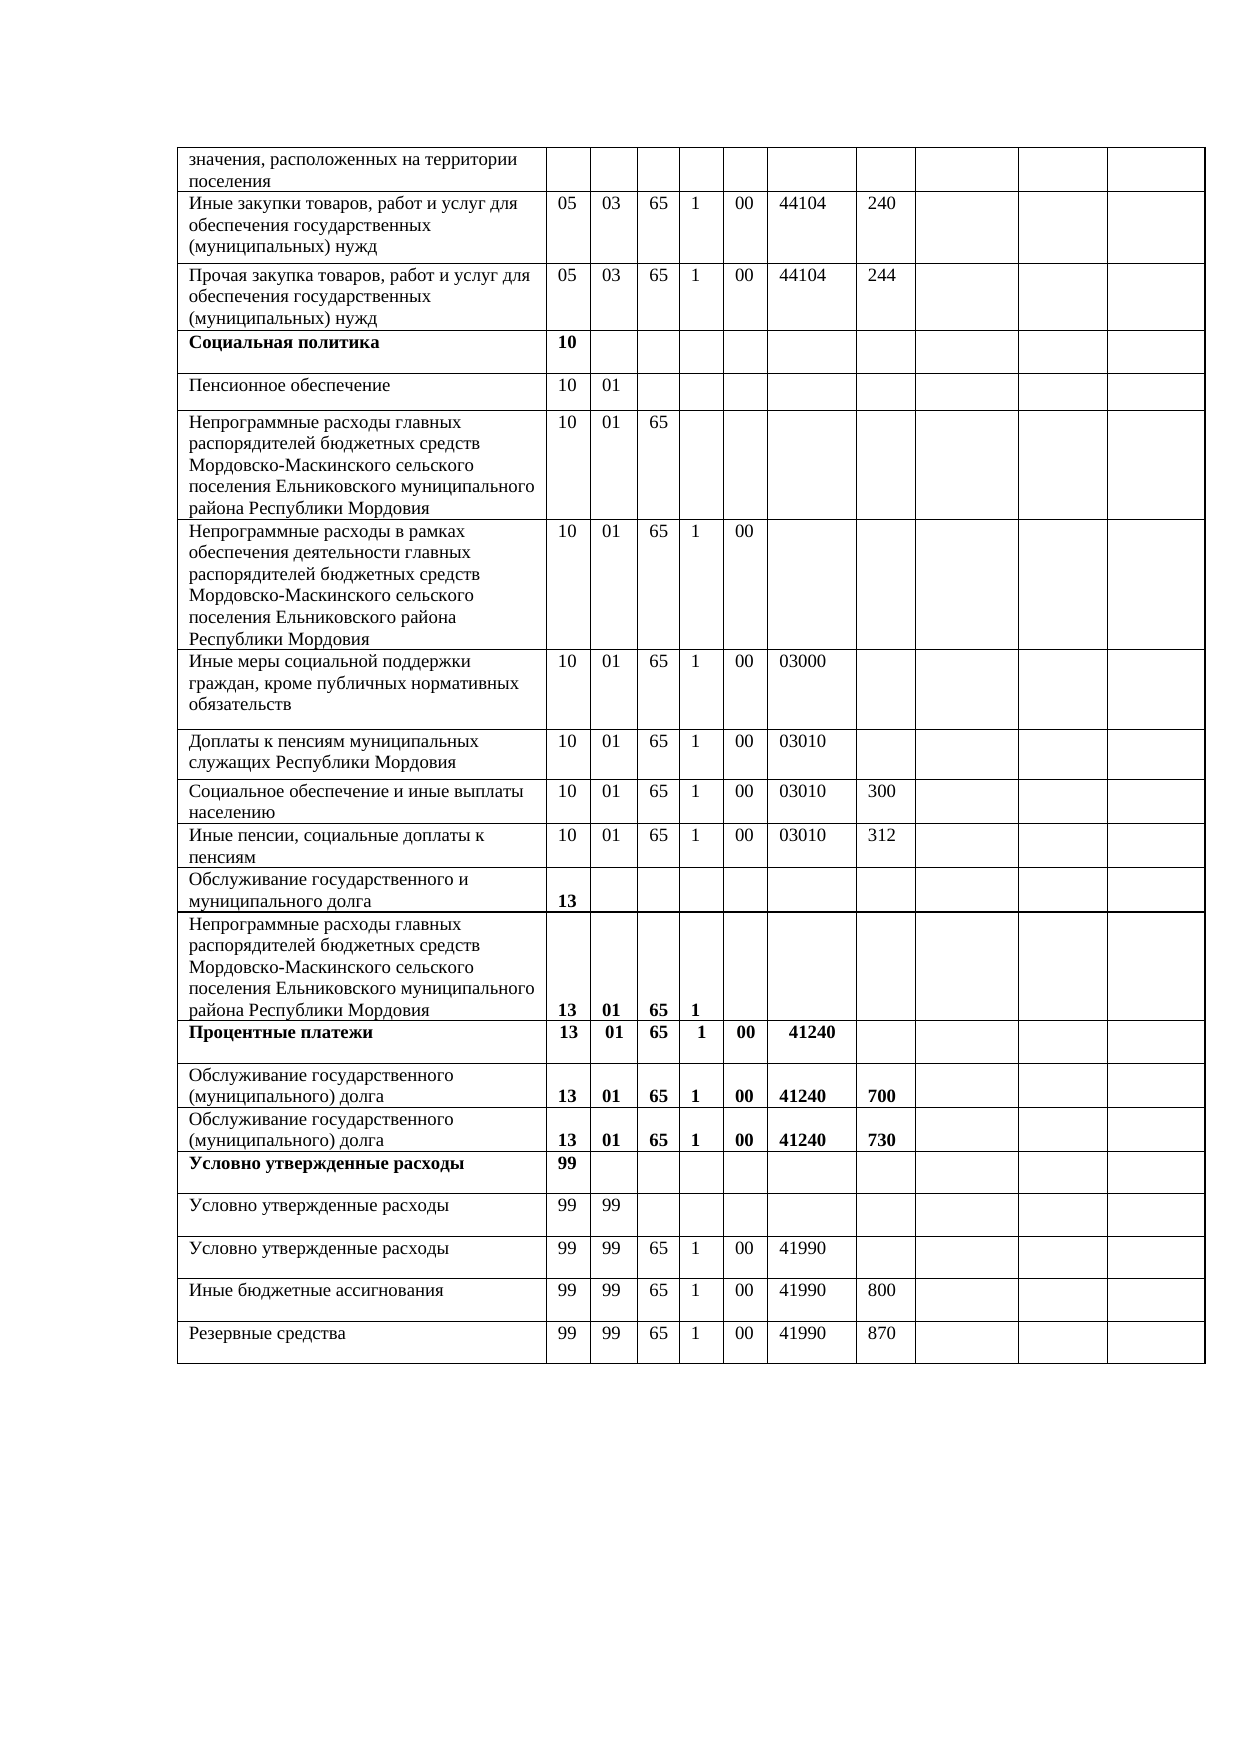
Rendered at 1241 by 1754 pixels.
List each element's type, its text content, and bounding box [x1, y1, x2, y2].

table_cell 1 [680, 1064, 723, 1107]
table_cell 800 [857, 1279, 915, 1321]
table_cell 99 [591, 1322, 637, 1363]
table_cell [1108, 1108, 1204, 1151]
table_cell [768, 374, 856, 410]
table_cell 1 [680, 730, 723, 779]
table_cell 1 [680, 192, 723, 263]
table_cell Обслуживание государственного (муниципального) долга [178, 1064, 546, 1107]
table_cell [916, 192, 1018, 263]
table_cell 65 [638, 411, 679, 518]
table_cell [1108, 264, 1204, 330]
table_cell [1019, 780, 1107, 823]
table_cell [591, 1152, 637, 1193]
table_cell [916, 780, 1018, 823]
table_cell [1019, 1194, 1107, 1236]
table_cell [857, 730, 915, 779]
table_cell Социальное обеспечение и иные выплаты населению [178, 780, 546, 823]
table_cell 13 [547, 1064, 590, 1107]
table_cell 03 [591, 264, 637, 330]
table_cell [1108, 331, 1204, 372]
table_cell Иные закупки товаров, работ и услуг для обеспечения государственных (муниципальных) нужд [178, 192, 546, 263]
table_cell 01 [591, 1108, 637, 1151]
table_cell [768, 520, 856, 649]
table_cell 10 [547, 374, 590, 410]
table_cell [680, 411, 723, 518]
table_cell 65 [638, 1021, 679, 1063]
table_cell Непрограммные расходы главных распорядителей бюджетных средств Мордовско-Маскинского сельского поселения Ельниковского муниципального района Республики Мордовия [178, 411, 546, 518]
table_cell [638, 868, 679, 911]
table_cell [724, 1194, 767, 1236]
table_cell 1 [680, 520, 723, 649]
table_cell [916, 1194, 1018, 1236]
table_cell 00 [724, 520, 767, 649]
table_cell 300 [857, 780, 915, 823]
table_cell 65 [638, 1237, 679, 1278]
table_cell [916, 824, 1018, 867]
table_cell [1019, 1108, 1107, 1151]
table_cell [857, 650, 915, 729]
table_cell 65 [638, 650, 679, 729]
table_cell Иные пенсии, социальные доплаты к пенсиям [178, 824, 546, 867]
table_cell [768, 1194, 856, 1236]
table_cell [857, 1152, 915, 1193]
table_cell [916, 1322, 1018, 1363]
table_cell [1108, 730, 1204, 779]
table_cell [916, 1237, 1018, 1278]
table_cell [1019, 913, 1107, 1020]
table_cell [1019, 331, 1107, 372]
table_cell 65 [638, 730, 679, 779]
table_cell Обслуживание государственного и муниципального долга [178, 868, 546, 911]
table_cell 01 [591, 1064, 637, 1107]
table_cell [1019, 1279, 1107, 1321]
table_cell [857, 913, 915, 1020]
table_cell [1108, 1064, 1204, 1107]
table_cell 01 [591, 520, 637, 649]
table_cell [916, 1021, 1018, 1063]
table_cell 41990 [768, 1237, 856, 1278]
table_cell [1108, 374, 1204, 410]
table_cell [916, 520, 1018, 649]
table_cell [680, 1194, 723, 1236]
table_cell [916, 650, 1018, 729]
table_cell [724, 374, 767, 410]
table_cell 10 [547, 824, 590, 867]
table_cell 240 [857, 192, 915, 263]
table_cell 870 [857, 1322, 915, 1363]
table_cell 13 [547, 868, 590, 911]
table_cell Условно утвержденные расходы [178, 1152, 546, 1193]
table_cell [724, 331, 767, 372]
table_cell [724, 411, 767, 518]
table_cell [1019, 1064, 1107, 1107]
table_cell 700 [857, 1064, 915, 1107]
table_cell 244 [857, 264, 915, 330]
table_cell [1019, 520, 1107, 649]
table_cell 00 [724, 650, 767, 729]
table_cell Непрограммные расходы главных распорядителей бюджетных средств Мордовско-Маскинского сельского поселения Ельниковского муниципального района Республики Мордовия [178, 913, 546, 1020]
table_cell 00 [724, 264, 767, 330]
table_cell 00 [724, 1279, 767, 1321]
table_cell Социальная политика [178, 331, 546, 372]
table_cell [638, 1194, 679, 1236]
table_cell [724, 868, 767, 911]
table_cell 1 [680, 650, 723, 729]
table_cell 65 [638, 1279, 679, 1321]
table_cell 41990 [768, 1279, 856, 1321]
table_cell 1 [680, 780, 723, 823]
table_cell [916, 913, 1018, 1020]
table_cell Обслуживание государственного (муниципального) долга [178, 1108, 546, 1151]
table_cell 99 [591, 1194, 637, 1236]
table_cell [916, 1152, 1018, 1193]
table_cell [1019, 824, 1107, 867]
table_cell 03010 [768, 780, 856, 823]
table_cell 10 [547, 331, 590, 372]
table_cell [1108, 520, 1204, 649]
table_cell [1108, 192, 1204, 263]
table_cell [857, 520, 915, 649]
table_cell [638, 331, 679, 372]
table_cell [680, 148, 723, 191]
table_cell 01 [591, 374, 637, 410]
table_cell 01 [591, 650, 637, 729]
table_cell [916, 730, 1018, 779]
table_cell 10 [547, 411, 590, 518]
table_cell [1019, 411, 1107, 518]
table_cell значения, расположенных на территории поселения [178, 148, 546, 191]
table_cell 312 [857, 824, 915, 867]
table_cell 01 [591, 730, 637, 779]
table_cell 01 [591, 824, 637, 867]
table_cell [591, 331, 637, 372]
table_cell Прочая закупка товаров, работ и услуг для обеспечения государственных (муниципальных) нужд [178, 264, 546, 330]
table_cell [1108, 1322, 1204, 1363]
table_cell [916, 1279, 1018, 1321]
table_cell 00 [724, 1064, 767, 1107]
table_cell [916, 148, 1018, 191]
table_cell 01 [591, 780, 637, 823]
table_cell [1108, 1152, 1204, 1193]
table_cell 05 [547, 264, 590, 330]
table_cell [1019, 374, 1107, 410]
table_cell [638, 374, 679, 410]
table_cell Условно утвержденные расходы [178, 1237, 546, 1278]
table_cell [680, 868, 723, 911]
table_cell 1 [680, 1237, 723, 1278]
table_cell [680, 331, 723, 372]
table_cell [1108, 148, 1204, 191]
table_cell 730 [857, 1108, 915, 1151]
table_cell [768, 1152, 856, 1193]
table_cell [1108, 411, 1204, 518]
table_cell 99 [547, 1237, 590, 1278]
table_cell [1108, 1194, 1204, 1236]
table_cell 65 [638, 192, 679, 263]
table_cell Иные меры социальной поддержки граждан, кроме публичных нормативных обязательств [178, 650, 546, 729]
table_cell [916, 264, 1018, 330]
table_cell 65 [638, 1108, 679, 1151]
table_cell 41240 [768, 1021, 856, 1063]
table_cell 00 [724, 192, 767, 263]
table_cell 01 [591, 1021, 637, 1063]
table_cell 41990 [768, 1322, 856, 1363]
table_cell 65 [638, 1322, 679, 1363]
table_cell 1 [680, 1279, 723, 1321]
table_cell [1019, 730, 1107, 779]
table_cell [1019, 192, 1107, 263]
table_cell [680, 1152, 723, 1193]
table_cell [1108, 650, 1204, 729]
table_cell [638, 148, 679, 191]
table_cell 65 [638, 913, 679, 1020]
table_cell [857, 1237, 915, 1278]
table_cell 99 [591, 1237, 637, 1278]
table_cell Иные бюджетные ассигнования [178, 1279, 546, 1321]
table_cell [1019, 1322, 1107, 1363]
table_cell 41240 [768, 1064, 856, 1107]
table_cell 99 [547, 1194, 590, 1236]
table_cell [724, 1152, 767, 1193]
table_cell [547, 148, 590, 191]
table_cell [1108, 1021, 1204, 1063]
table_cell 03010 [768, 730, 856, 779]
table_cell Процентные платежи [178, 1021, 546, 1063]
table_cell [857, 374, 915, 410]
table_cell 03000 [768, 650, 856, 729]
table_cell [768, 868, 856, 911]
table_cell 03010 [768, 824, 856, 867]
table_cell [857, 1194, 915, 1236]
table_cell [724, 913, 767, 1020]
table_cell [768, 331, 856, 372]
table_cell [916, 1064, 1018, 1107]
table_cell [1108, 1279, 1204, 1321]
table_cell Доплаты к пенсиям муниципальных служащих Республики Мордовия [178, 730, 546, 779]
table_cell [638, 1152, 679, 1193]
table_cell 10 [547, 780, 590, 823]
table_cell 10 [547, 730, 590, 779]
table_cell [1108, 780, 1204, 823]
table_cell Пенсионное обеспечение [178, 374, 546, 410]
table_cell 00 [724, 1108, 767, 1151]
table_cell 44104 [768, 264, 856, 330]
table_cell 00 [724, 730, 767, 779]
table_cell [1108, 1237, 1204, 1278]
table_cell [1019, 1021, 1107, 1063]
table_cell [916, 411, 1018, 518]
table_cell [857, 1021, 915, 1063]
table_cell 1 [680, 913, 723, 1020]
table_cell 05 [547, 192, 590, 263]
table_cell 13 [547, 913, 590, 1020]
table_cell 99 [547, 1322, 590, 1363]
table_cell [1019, 1152, 1107, 1193]
table_cell Условно утвержденные расходы [178, 1194, 546, 1236]
table_cell [857, 411, 915, 518]
table_cell 65 [638, 780, 679, 823]
table_cell 00 [724, 1237, 767, 1278]
table_cell [857, 331, 915, 372]
table_cell Резервные средства [178, 1322, 546, 1363]
table_cell 65 [638, 520, 679, 649]
table_cell 1 [680, 1021, 723, 1063]
table_cell 99 [547, 1279, 590, 1321]
table_cell [1019, 868, 1107, 911]
table_cell [1108, 868, 1204, 911]
table_cell 1 [680, 824, 723, 867]
table_cell 00 [724, 1021, 767, 1063]
table_cell 65 [638, 824, 679, 867]
table_cell [680, 374, 723, 410]
table_cell [1108, 824, 1204, 867]
table_cell [724, 148, 767, 191]
table_cell 44104 [768, 192, 856, 263]
table_cell [916, 868, 1018, 911]
table_cell Непрограммные расходы в рамках обеспечения деятельности главных распорядителей бюджетных средств Мордовско-Маскинского сельского поселения Ельниковского района Республики Мордовия [178, 520, 546, 649]
table_cell [857, 868, 915, 911]
table_cell 13 [547, 1108, 590, 1151]
table_cell 01 [591, 411, 637, 518]
table_cell [768, 411, 856, 518]
table_cell [768, 913, 856, 1020]
table_cell [916, 1108, 1018, 1151]
table_cell 00 [724, 824, 767, 867]
table_cell 65 [638, 264, 679, 330]
table_cell [591, 868, 637, 911]
table_cell 1 [680, 264, 723, 330]
table_cell [1108, 913, 1204, 1020]
table_cell [1019, 148, 1107, 191]
table_cell [768, 148, 856, 191]
table_cell [916, 374, 1018, 410]
table_cell 1 [680, 1108, 723, 1151]
table_cell 01 [591, 913, 637, 1020]
table_cell [857, 148, 915, 191]
table_cell 99 [547, 1152, 590, 1193]
table_cell 65 [638, 1064, 679, 1107]
table_cell 03 [591, 192, 637, 263]
table_cell 1 [680, 1322, 723, 1363]
table_cell 00 [724, 780, 767, 823]
table_cell 10 [547, 520, 590, 649]
table_cell 99 [591, 1279, 637, 1321]
table_cell [1019, 650, 1107, 729]
table_cell [916, 331, 1018, 372]
table_cell 41240 [768, 1108, 856, 1151]
table_cell 10 [547, 650, 590, 729]
table_cell [1019, 1237, 1107, 1278]
table_cell [591, 148, 637, 191]
table_cell 00 [724, 1322, 767, 1363]
table_cell [1019, 264, 1107, 330]
table_cell 13 [547, 1021, 590, 1063]
